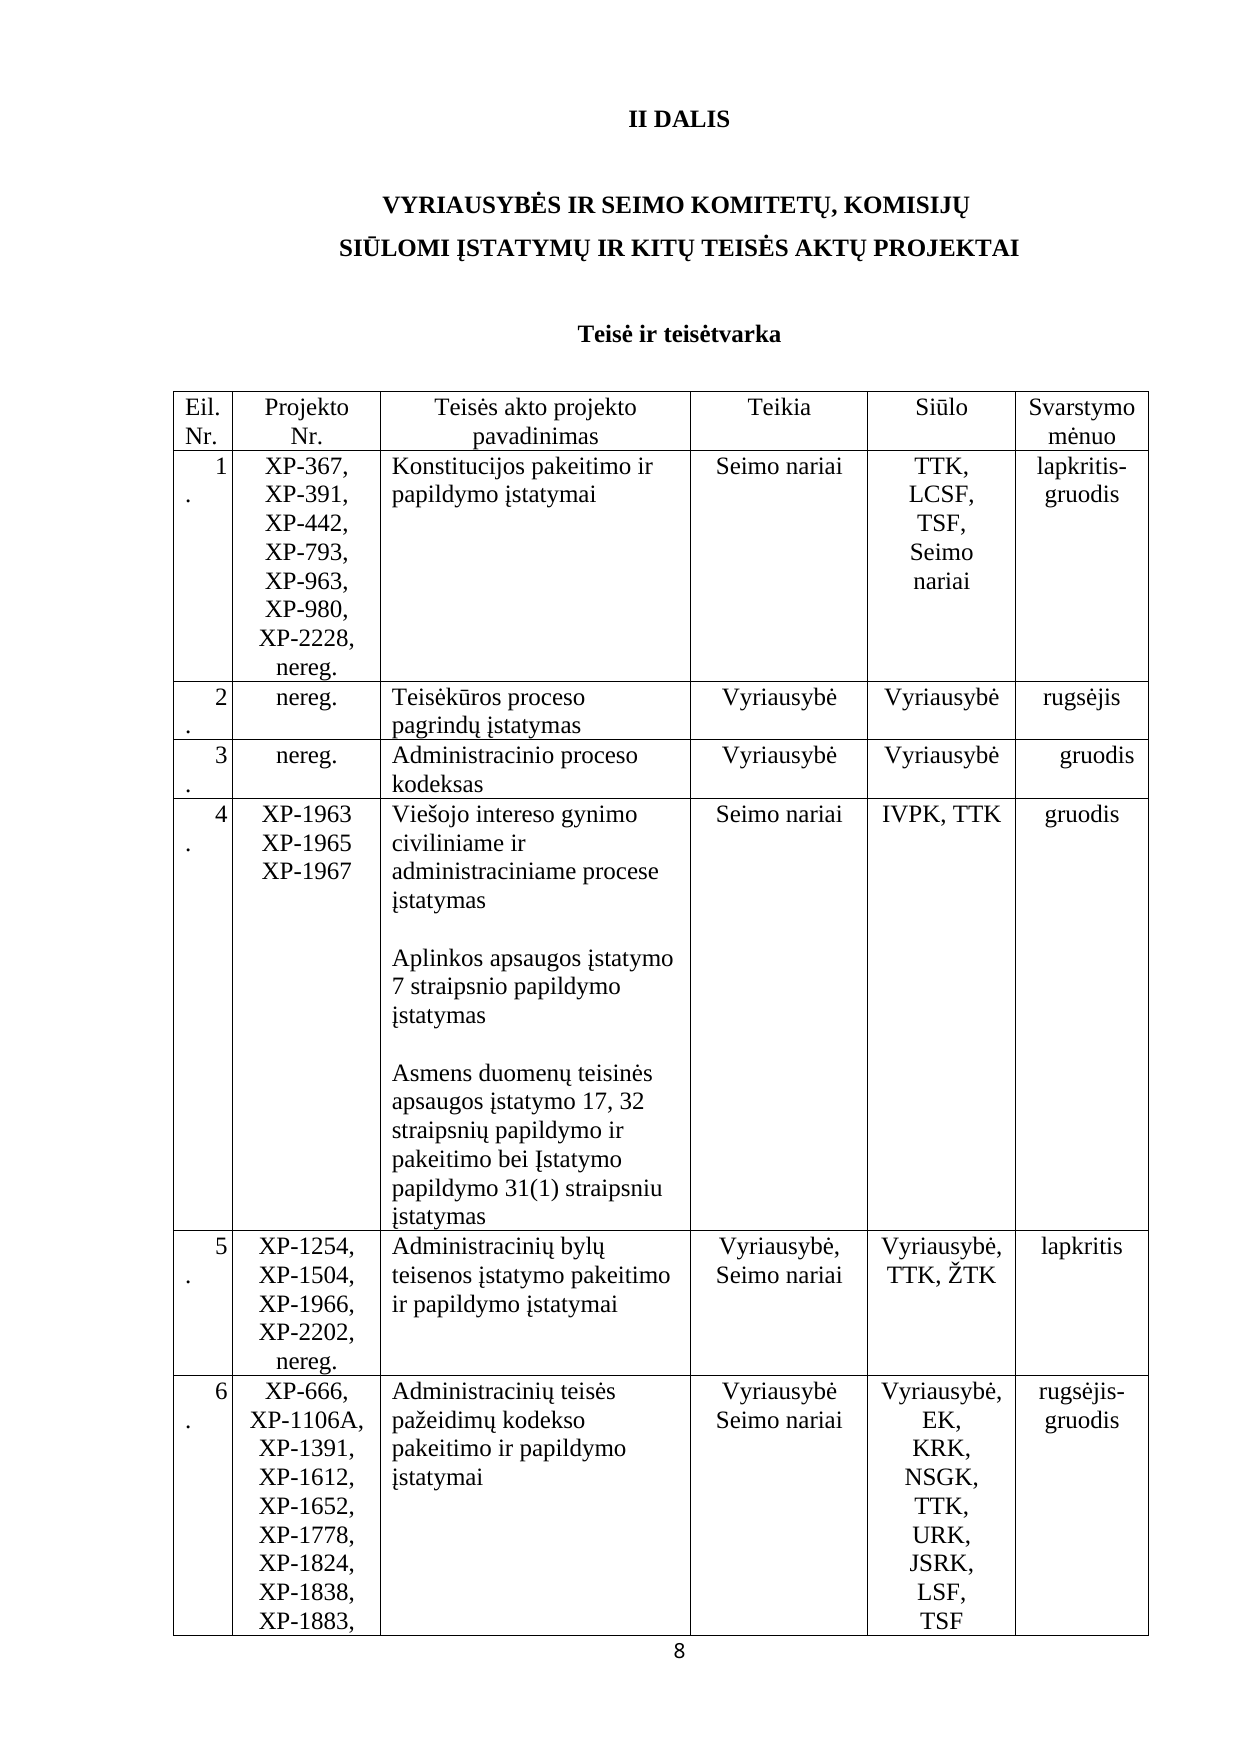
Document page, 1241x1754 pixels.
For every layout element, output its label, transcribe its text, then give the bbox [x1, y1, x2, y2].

table_cell TTK, LCSF, TSF, Seimo nariai [868, 451, 1015, 681]
table_cell Vyriausybė, TTK, ŽTK [868, 1231, 1015, 1375]
table_header Svarstymo mėnuo [1016, 392, 1148, 450]
table_cell XP-1963 XP-1965 XP-1967 [233, 799, 380, 1230]
table_cell rugsėjis [1016, 682, 1148, 739]
table_cell Vyriausybė [868, 740, 1015, 798]
table_cell nereg. [233, 740, 380, 798]
table_header Teisės akto projekto pavadinimas [381, 392, 690, 450]
table_header Eil. Nr. [174, 392, 232, 450]
table_cell Teisėkūros proceso pagrindų įstatymas [381, 682, 690, 739]
table_cell XP-367, XP-391, XP-442, XP-793, XP-963, XP-980, XP-2228, nereg. [233, 451, 380, 681]
text II DALIS [177, 104, 1181, 132]
table_cell gruodis [1016, 740, 1148, 798]
table_cell Administracinio proceso kodeksas [381, 740, 690, 798]
table_cell Vyriausybė, EK, KRK, NSGK, TTK, URK, JSRK, LSF, TSF [868, 1376, 1015, 1635]
table_cell IVPK, TTK [868, 799, 1015, 1230]
table_cell Vyriausybė Seimo nariai [691, 1376, 867, 1635]
table_cell Konstitucijos pakeitimo ir papildymo įstatymai [381, 451, 690, 681]
text SIŪLOMI ĮSTATYMŲ IR KITŲ TEISĖS AKTŲ PROJEKTAI [177, 233, 1181, 262]
table_cell 6. [174, 1376, 232, 1635]
table_cell lapkritis [1016, 1231, 1148, 1375]
table_header Teikia [691, 392, 867, 450]
table_cell 4. [174, 799, 232, 1230]
table_header Projekto Nr. [233, 392, 380, 450]
table_cell 2. [174, 682, 232, 739]
table_cell XP-1254, XP-1504, XP-1966, XP-2202, nereg. [233, 1231, 380, 1375]
table_cell 1. [174, 451, 232, 681]
text Teisė ir teisėtvarka [177, 319, 1181, 348]
table_cell Viešojo intereso gynimo civiliniame ir administraciniame procese įstatymas Aplinkos apsaugos įstatymo 7 straipsnio papildymo įstatymas Asmens duomenų teisinės apsaugos įstatymo 17, 32 straipsnių papildymo ir pakeitimo bei Įstatymo papildymo 31(1) straipsniu įstatymas [381, 799, 690, 1230]
text VYRIAUSYBĖS IR SEIMO KOMITETŲ, KOMISIJŲ [177, 190, 1181, 219]
table_cell XP-666, XP-1106A, XP-1391, XP-1612, XP-1652, XP-1778, XP-1824, XP-1838, XP-1883, [233, 1376, 380, 1635]
table_cell 5. [174, 1231, 232, 1375]
table_header Siūlo [868, 392, 1015, 450]
table_cell Vyriausybė [868, 682, 1015, 739]
table_cell Vyriausybė, Seimo nariai [691, 1231, 867, 1375]
table_cell rugsėjis-gruodis [1016, 1376, 1148, 1635]
table_cell lapkritis-gruodis [1016, 451, 1148, 681]
table_cell Administracinių bylų teisenos įstatymo pakeitimo ir papildymo įstatymai [381, 1231, 690, 1375]
table_cell Vyriausybė [691, 682, 867, 739]
table_cell gruodis [1016, 799, 1148, 1230]
table_cell Vyriausybė [691, 740, 867, 798]
table_cell 3. [174, 740, 232, 798]
table_cell Seimo nariai [691, 451, 867, 681]
table_cell nereg. [233, 682, 380, 739]
table_cell Seimo nariai [691, 799, 867, 1230]
table_cell Administracinių teisės pažeidimų kodekso pakeitimo ir papildymo įstatymai [381, 1376, 690, 1635]
